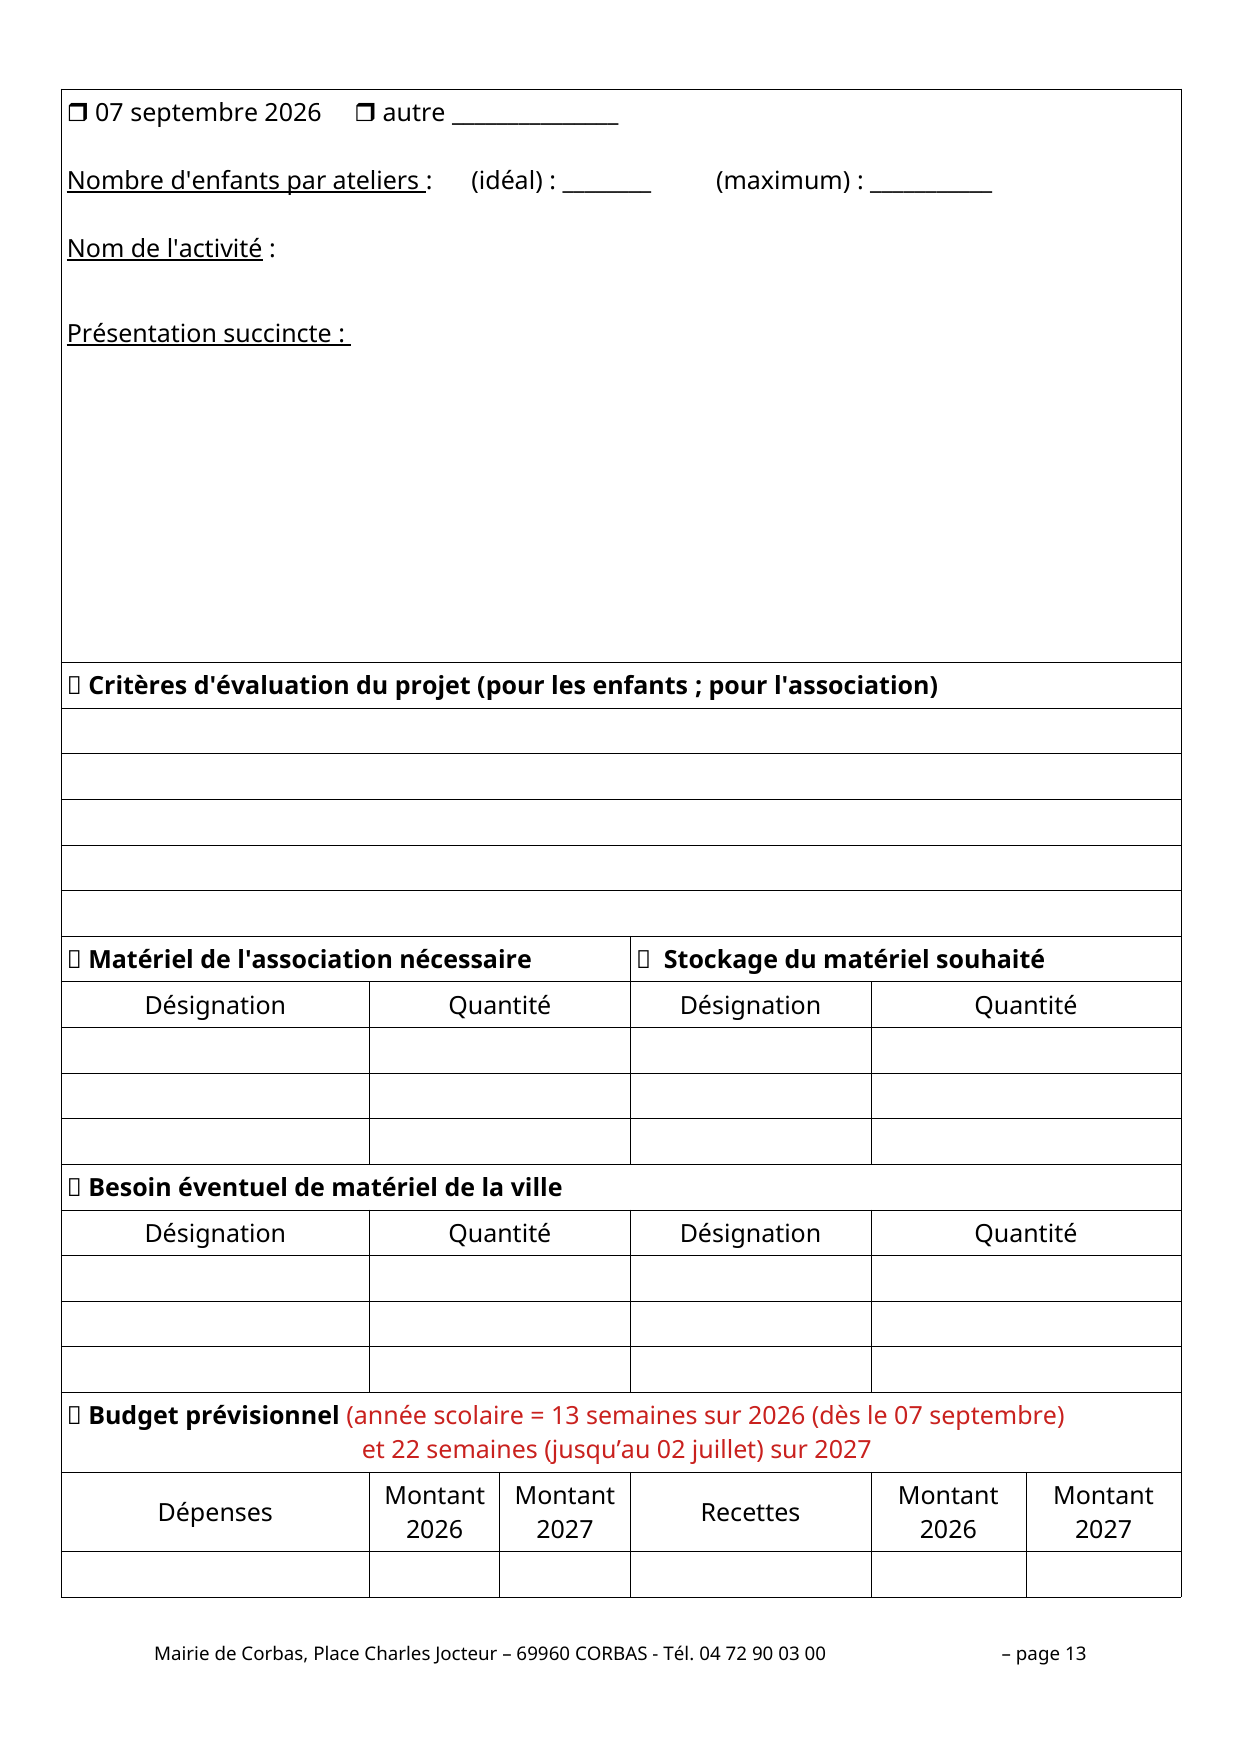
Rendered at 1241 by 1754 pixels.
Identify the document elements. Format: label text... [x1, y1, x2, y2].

table_cell [370, 1074, 630, 1118]
table_cell Quantité [872, 1211, 1181, 1255]
table_cell Montant 2026 [872, 1473, 1026, 1551]
table_cell  Critères d'évaluation du projet (pour les enfants ; pour l'association) [62, 663, 1181, 708]
table_cell [62, 1119, 369, 1164]
table_cell Montant 2027 [1027, 1473, 1181, 1551]
table_cell [631, 1028, 871, 1073]
table_cell Recettes [631, 1473, 871, 1551]
table_cell Désignation [62, 982, 369, 1027]
table_cell [370, 1347, 630, 1392]
table_cell [872, 1119, 1181, 1164]
table_cell [62, 709, 1181, 753]
table_cell [631, 1302, 871, 1346]
table_cell [62, 800, 1181, 844]
table_cell Désignation [631, 1211, 871, 1255]
table_cell [872, 1074, 1181, 1118]
table_cell [631, 1347, 871, 1392]
table_cell Quantité [370, 1211, 630, 1255]
table_cell [62, 1302, 369, 1346]
table_cell [631, 1256, 871, 1301]
table_cell [62, 1347, 369, 1392]
table_cell [62, 891, 1181, 936]
table_cell [62, 1074, 369, 1118]
table_cell [631, 1119, 871, 1164]
table_cell [872, 1302, 1181, 1346]
table_cell [872, 1347, 1181, 1392]
table_cell [62, 1028, 369, 1073]
table_cell [872, 1028, 1181, 1073]
table_cell  Matériel de l'association nécessaire [62, 937, 630, 981]
table_cell [631, 1552, 871, 1597]
table_cell [872, 1256, 1181, 1301]
table_cell Désignation [62, 1211, 369, 1255]
table_cell  Stockage du matériel souhaité [631, 937, 1181, 981]
table_cell [370, 1256, 630, 1301]
table_cell [631, 1074, 871, 1118]
table_cell [370, 1302, 630, 1346]
table_cell r 07 septembre 2026 r autre _______________ Nombre d'enfants par ateliers : (idéal) : ________ (maximum) : ___________ Nom de l'activité : Présentation succincte : [62, 90, 1181, 662]
table_cell [62, 846, 1181, 890]
table_cell [872, 1552, 1026, 1597]
table_cell [370, 1552, 499, 1597]
table_cell Dépenses [62, 1473, 369, 1551]
table_cell Quantité [872, 982, 1181, 1027]
table_cell [1027, 1552, 1181, 1597]
table_cell  Budget prévisionnel (année scolaire = 13 semaines sur 2026 (dès le 07 septembre) et 22 semaines (jusqu’au 02 juillet) sur 2027 [62, 1393, 1181, 1472]
table_cell Quantité [370, 982, 630, 1027]
table_cell [62, 1552, 369, 1597]
table_cell  Besoin éventuel de matériel de la ville [62, 1165, 1181, 1209]
table_cell [370, 1028, 630, 1073]
table_cell [62, 754, 1181, 799]
table_cell Montant 2027 [500, 1473, 630, 1551]
table_cell Désignation [631, 982, 871, 1027]
table_cell [62, 1256, 369, 1301]
table_cell [500, 1552, 630, 1597]
table_cell Montant 2026 [370, 1473, 499, 1551]
table_cell [370, 1119, 630, 1164]
